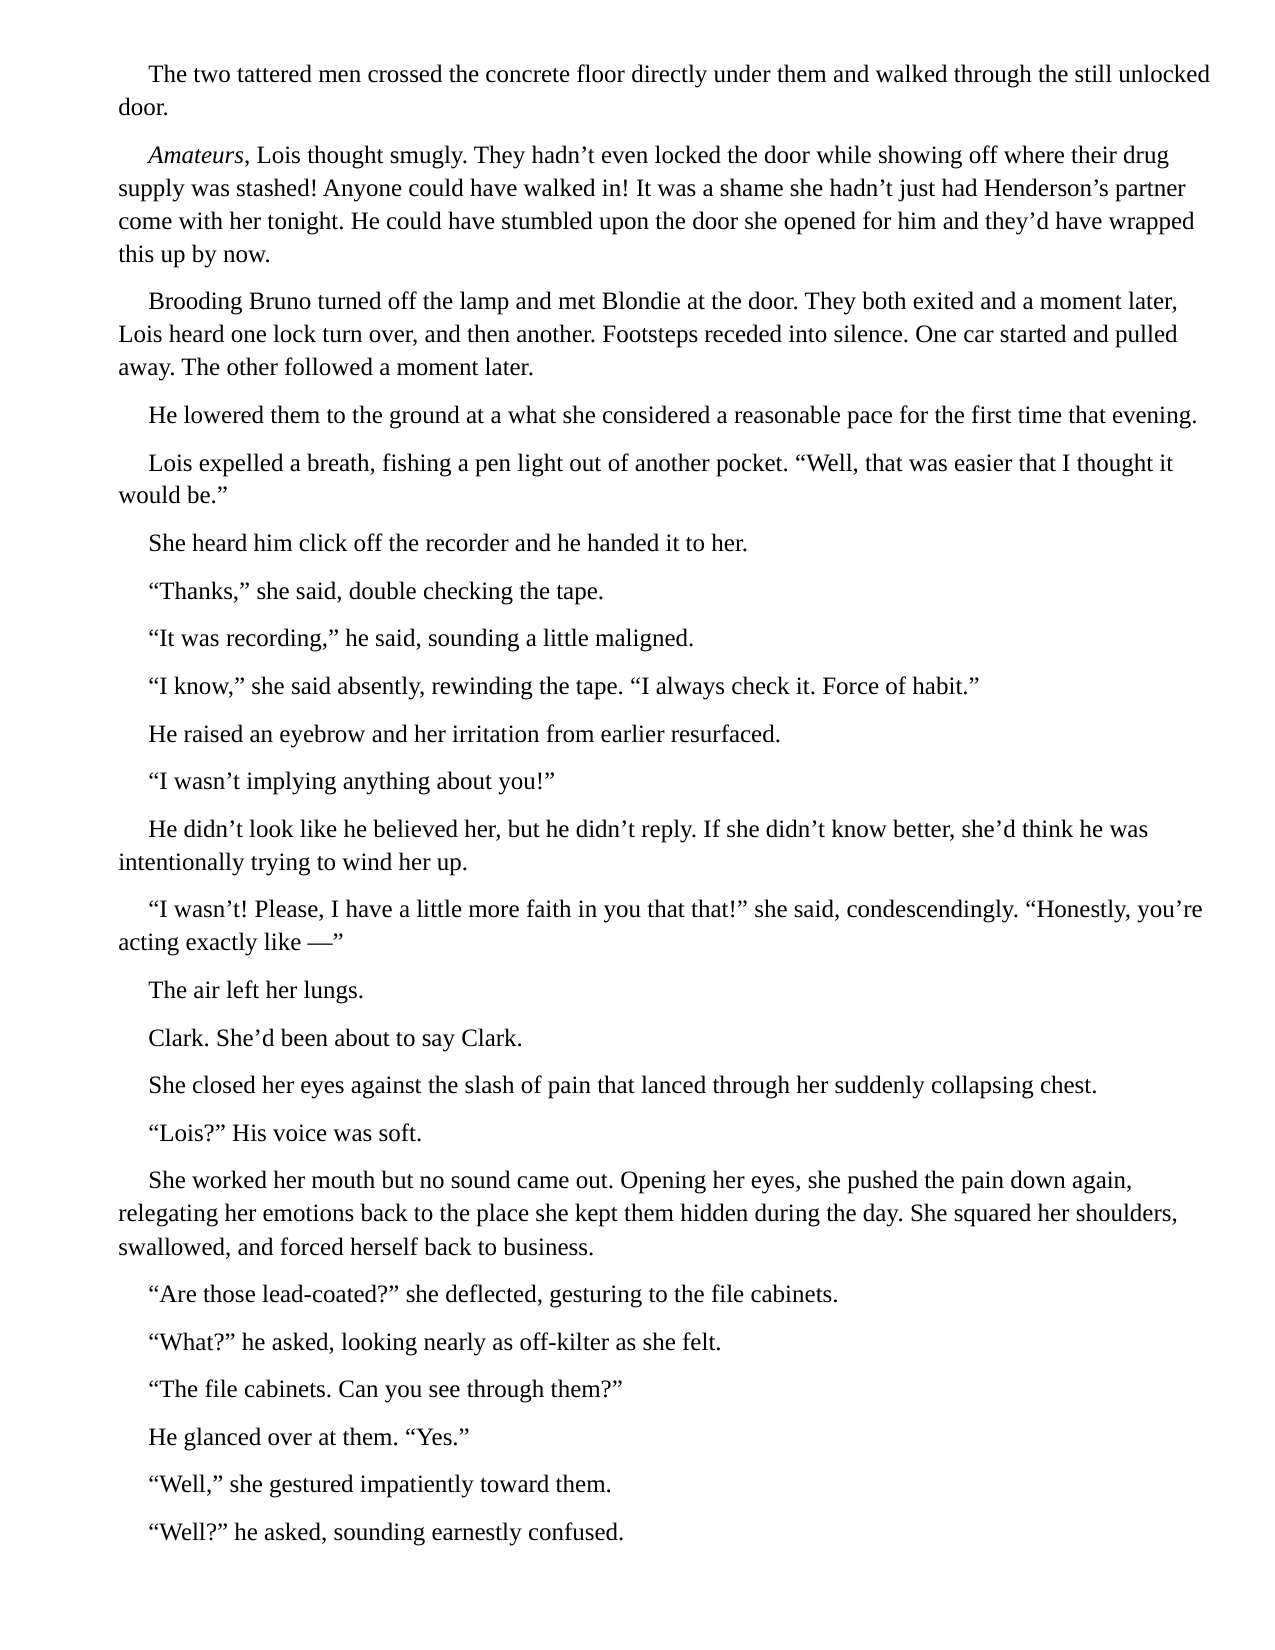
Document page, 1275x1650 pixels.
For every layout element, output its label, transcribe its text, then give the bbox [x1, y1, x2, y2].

text He glanced over at them. “Yes.” [118, 1422, 1216, 1451]
text “What?” he asked, looking nearly as off-kilter as she felt. [118, 1327, 1216, 1356]
text He didn’t look like he believed her, but he didn’t reply. If she didn’t know better, she’d think he was intentionally trying to wind her up. [118, 814, 1216, 876]
text The two tattered men crossed the concrete floor directly under them and walked through the still unlocked door. [118, 59, 1216, 121]
text She worked her mouth but no sound came out. Opening her eyes, she pushed the pain down again, relegating her emotions back to the place she kept them hidden during the day. She squared her shoulders, swallowed, and forced herself back to business. [118, 1166, 1216, 1260]
text “I wasn’t implying anything about you!” [118, 766, 1216, 795]
text Lois expelled a breath, fishing a pen light out of another pocket. “Well, that was easier that I thought it would be.” [118, 448, 1216, 509]
text “I know,” she said absently, rewinding the tape. “I always check it. Force of habit.” [118, 671, 1216, 700]
text “Lois?” His voice was soft. [118, 1118, 1216, 1147]
text “Thanks,” she said, double checking the tape. [118, 576, 1216, 604]
text “Well?” he asked, sounding earnestly confused. [118, 1517, 1216, 1546]
text “Well,” she gestured impatiently toward them. [118, 1469, 1216, 1498]
text She heard him click off the recorder and he handed it to her. [118, 528, 1216, 557]
text He raised an eyebrow and her irritation from earlier resurfaced. [118, 719, 1216, 747]
text Amateurs, Lois thought smugly. They hadn’t even locked the door while showing off where their drug supply was stashed! Anyone could have walked in! It was a shame she hadn’t just had Henderson’s partner come with her tonight. He could have stumbled upon the door she opened for him and they’d have wrapped this up by now. [118, 140, 1216, 267]
text “The file cabinets. Can you see through them?” [118, 1374, 1216, 1403]
text She closed her eyes against the slash of pain that lanced through her suddenly collapsing chest. [118, 1070, 1216, 1099]
text Brooding Bruno turned off the lamp and met Blondie at the door. They both exited and a moment later, Lois heard one lock turn over, and then another. Footsteps receded into silence. One car started and pulled away. The other followed a moment later. [118, 286, 1216, 381]
text Clark. She’d been about to say Clark. [118, 1023, 1216, 1051]
text The air left her lungs. [118, 975, 1216, 1004]
text He lowered them to the ground at a what she considered a reasonable pace for the first time that evening. [118, 400, 1216, 429]
text “Are those lead-coated?” she deflected, gesturing to the file cabinets. [118, 1279, 1216, 1308]
text “I wasn’t! Please, I have a little more faith in you that that!” she said, condescendingly. “Honestly, you’re acting exactly like —” [118, 894, 1216, 956]
text “It was recording,” he said, sounding a little maligned. [118, 623, 1216, 652]
